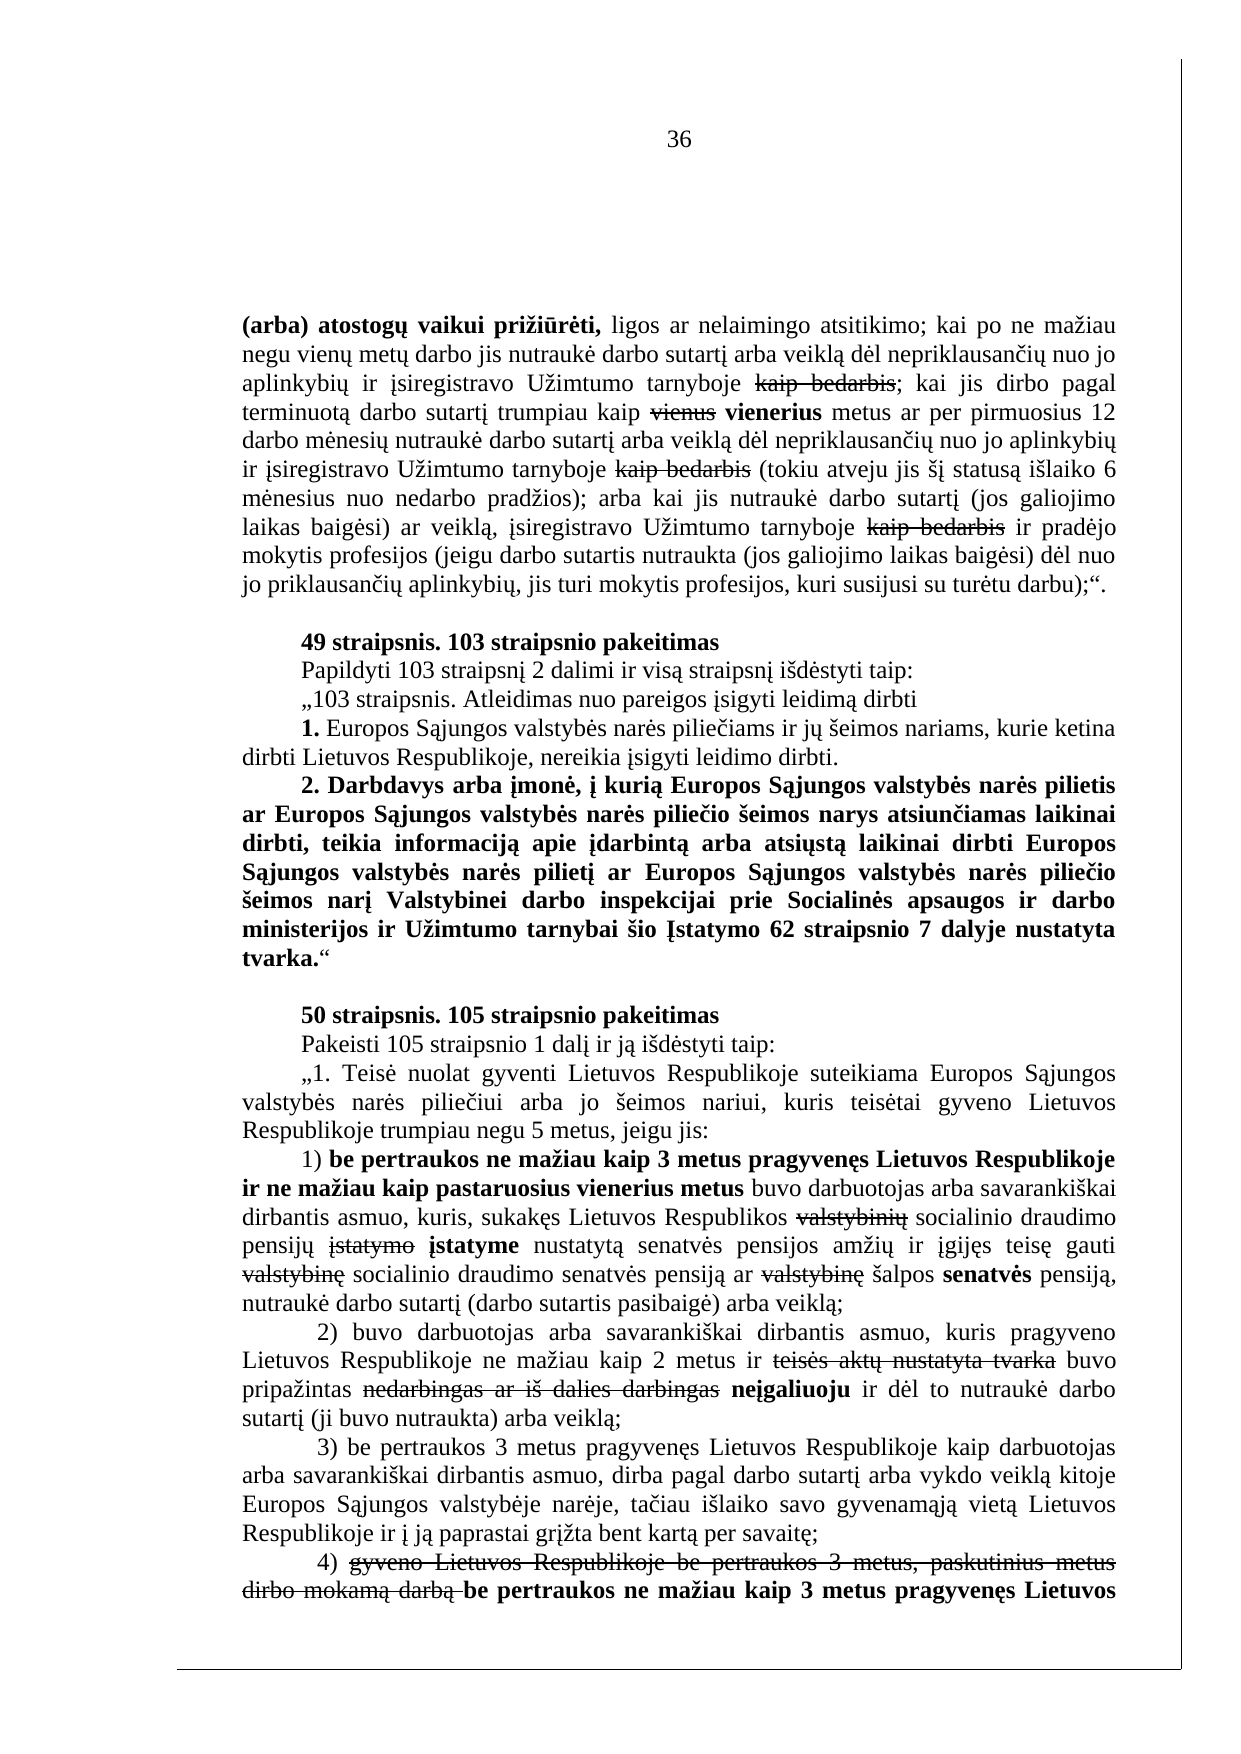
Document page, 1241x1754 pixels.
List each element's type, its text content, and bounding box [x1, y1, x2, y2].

text 2) buvo darbuotojas arba savarankiškai dirbantis asmuo, kuris pragyveno Lietuvos Respublikoje ne mažiau kaip 2 metus ir teisės aktų nustatyta tvarka buvo pripažintas nedarbingas ar iš dalies darbingas neįgaliuoju ir dėl to nutraukė darbo sutartį (ji buvo nutraukta) arba veiklą; [177, 1317, 1181, 1432]
text 3) be pertraukos 3 metus pragyvenęs Lietuvos Respublikoje kaip darbuotojas arba savarankiškai dirbantis asmuo, dirba pagal darbo sutartį arba vykdo veiklą kitoje Europos Sąjungos valstybėje narėje, tačiau išlaiko savo gyvenamąją vietą Lietuvos Respublikoje ir į ją paprastai grįžta bent kartą per savaitę; [177, 1432, 1181, 1547]
text (arba) atostogų vaikui prižiūrėti, ligos ar nelaimingo atsitikimo; kai po ne mažiau negu vienų metų darbo jis nutraukė darbo sutartį arba veiklą dėl nepriklausančių nuo jo aplinkybių ir įsiregistravo Užimtumo tarnyboje kaip bedarbis; kai jis dirbo pagal terminuotą darbo sutartį trumpiau kaip vienus vienerius metus ar per pirmuosius 12 darbo mėnesių nutraukė darbo sutartį arba veiklą dėl nepriklausančių nuo jo aplinkybių ir įsiregistravo Užimtumo tarnyboje kaip bedarbis (tokiu atveju jis šį statusą išlaiko 6 mėnesius nuo nedarbo pradžios); arba kai jis nutraukė darbo sutartį (jos galiojimo laikas baigėsi) ar veiklą, įsiregistravo Užimtumo tarnyboje kaip bedarbis ir pradėjo mokytis profesijos (jeigu darbo sutartis nutraukta (jos galiojimo laikas baigėsi) dėl nuo jo priklausančių aplinkybių, jis turi mokytis profesijos, kuri susijusi su turėtu darbu);“. [177, 246, 1181, 598]
text 2. Darbdavys arba įmonė, į kurią Europos Sąjungos valstybės narės pilietis ar Europos Sąjungos valstybės narės piliečio šeimos narys atsiunčiamas laikinai dirbti, teikia informaciją apie įdarbintą arba atsiųstą laikinai dirbti Europos Sąjungos valstybės narės pilietį ar Europos Sąjungos valstybės narės piliečio šeimos narį Valstybinei darbo inspekcijai prie Socialinės apsaugos ir darbo ministerijos ir Užimtumo tarnybai šio Įstatymo 62 straipsnio 7 dalyje nustatyta tvarka.“ [177, 770, 1181, 972]
text 49 straipsnis. 103 straipsnio pakeitimas [177, 627, 1181, 655]
text 50 straipsnis. 105 straipsnio pakeitimas [177, 1000, 1181, 1029]
text Papildyti 103 straipsnį 2 dalimi ir visą straipsnį išdėstyti taip: [177, 655, 1181, 684]
text 4) gyveno Lietuvos Respublikoje be pertraukos 3 metus, paskutinius metus dirbo mokamą darbą be pertraukos ne mažiau kaip 3 metus pragyvenęs Lietuvos [177, 1547, 1181, 1669]
text Pakeisti 105 straipsnio 1 dalį ir ją išdėstyti taip: [177, 1029, 1181, 1058]
text 1. Europos Sąjungos valstybės narės piliečiams ir jų šeimos nariams, kurie ketina dirbti Lietuvos Respublikoje, nereikia įsigyti leidimo dirbti. [177, 713, 1181, 770]
text 1) be pertraukos ne mažiau kaip 3 metus pragyvenęs Lietuvos Respublikoje ir ne mažiau kaip pastaruosius vienerius metus buvo darbuotojas arba savarankiškai dirbantis asmuo, kuris, sukakęs Lietuvos Respublikos valstybinių socialinio draudimo pensijų įstatymo įstatyme nustatytą senatvės pensijos amžių ir įgijęs teisę gauti valstybinę socialinio draudimo senatvės pensiją ar valstybinę šalpos senatvės pensiją, nutraukė darbo sutartį (darbo sutartis pasibaigė) arba veiklą; [177, 1144, 1181, 1317]
text „103 straipsnis. Atleidimas nuo pareigos įsigyti leidimą dirbti [177, 684, 1181, 713]
text „1. Teisė nuolat gyventi Lietuvos Respublikoje suteikiama Europos Sąjungos valstybės narės piliečiui arba jo šeimos nariui, kuris teisėtai gyveno Lietuvos Respublikoje trumpiau negu 5 metus, jeigu jis: [177, 1058, 1181, 1144]
